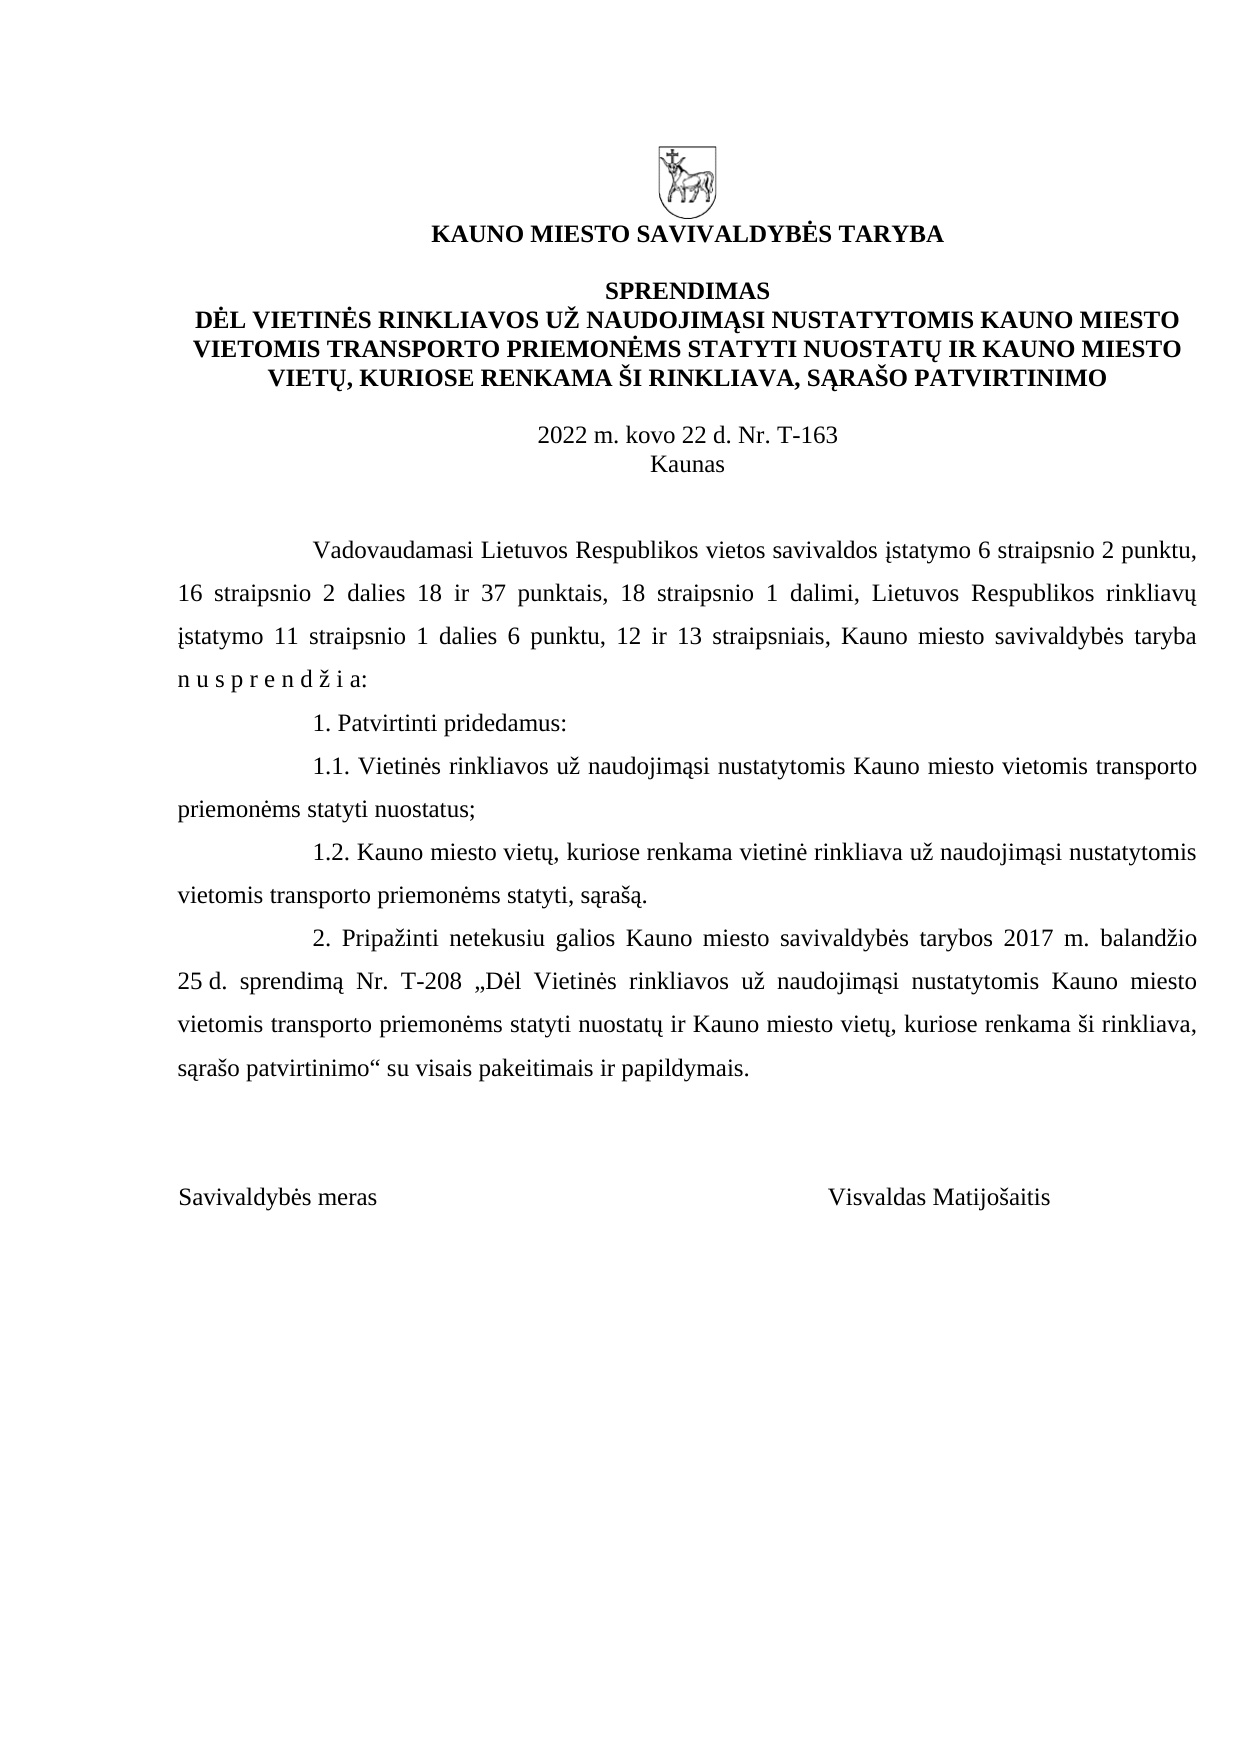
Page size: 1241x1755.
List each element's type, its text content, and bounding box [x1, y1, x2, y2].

text 1.2. Kauno miesto vietų, kuriose renkama vietinė rinkliava už naudojimąsi nustatytomis vietomis transporto priemonėms statyti, sąrašą. [177, 837, 1198, 909]
text DĖL VIETINĖS RINKLIAVOS UŽ NAUDOJIMĄSI NUSTATYTOMIS KAUNO MIESTO VIETOMIS TRANSPORTO PRIEMONĖMS STATYTI NUOSTATŲ IR KAUNO MIESTO VIETŲ, KURIOSE RENKAMA ŠI RINKLIAVA, SĄRAŠO PATVIRTINIMO [177, 305, 1198, 391]
text 1. Patvirtinti pridedamus: [177, 708, 1198, 736]
text 2022 m. kovo 22 d. Nr. T-163 [177, 420, 1198, 449]
text 2. Pripažinti netekusiu galios Kauno miesto savivaldybės tarybos 2017 m. balandžio 25 d. sprendimą Nr. T-208 „Dėl Vietinės rinkliavos už naudojimąsi nustatytomis Kauno miesto vietomis transporto priemonėms statyti nuostatų ir Kauno miesto vietų, kuriose renkama ši rinkliava, sąrašo patvirtinimo“ su visais pakeitimais ir papildymais. [177, 923, 1198, 1081]
text Kaunas [177, 449, 1198, 478]
text KAUNO MIESTO SAVIVALDYBĖS TARYBA [177, 219, 1198, 248]
text Savivaldybės meras Visvaldas Matijošaitis [178, 1182, 1198, 1211]
text 1.1. Vietinės rinkliavos už naudojimąsi nustatytomis Kauno miesto vietomis transporto priemonėms statyti nuostatus; [177, 751, 1198, 823]
text SPRENDIMAS [177, 276, 1198, 305]
text Vadovaudamasi Lietuvos Respublikos vietos savivaldos įstatymo 6 straipsnio 2 punktu, 16 straipsnio 2 dalies 18 ir 37 punktais, 18 straipsnio 1 dalimi, Lietuvos Respublikos rinkliavų įstatymo 11 straipsnio 1 dalies 6 punktu, 12 ir 13 straipsniais, Kauno miesto savivaldybės taryba n u s p r e n d ž i a: [177, 535, 1198, 693]
